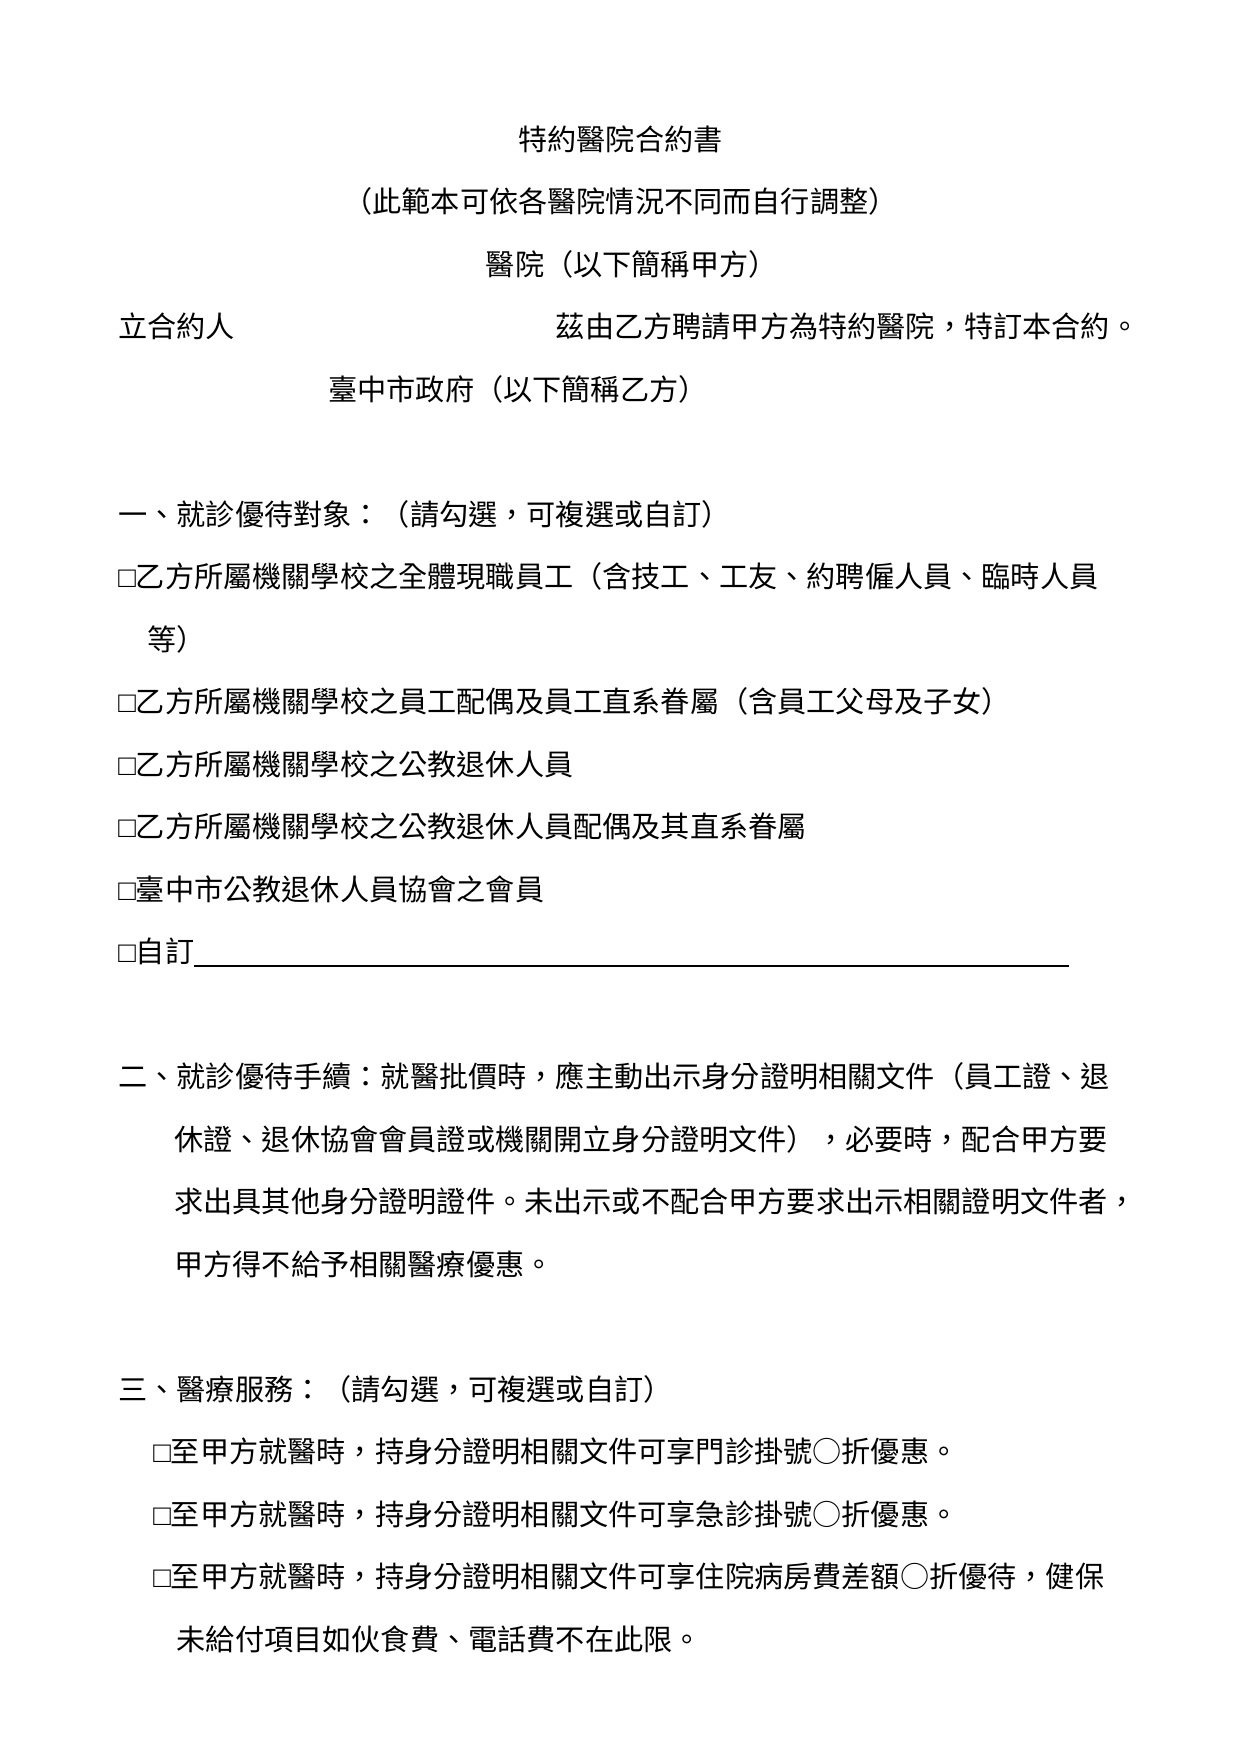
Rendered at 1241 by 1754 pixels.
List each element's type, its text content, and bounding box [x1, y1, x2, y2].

text □乙方所屬機關學校之員工配偶及員工直系眷屬（含員工父母及子女） [118, 658, 1122, 721]
text 醫院（以下簡稱甲方） [118, 221, 1122, 283]
text 三、醫療服務：（請勾選，可複選或自訂） [118, 1346, 1122, 1408]
text □至甲方就醫時，持身分證明相關文件可享門診掛號○折優惠。 [118, 1408, 1122, 1471]
text □乙方所屬機關學校之公教退休人員 [118, 721, 1122, 783]
text □乙方所屬機關學校之公教退休人員配偶及其直系眷屬 [118, 783, 1122, 846]
text （此範本可依各醫院情況不同而自行調整） [118, 158, 1122, 221]
text 特約醫院合約書 [118, 96, 1122, 158]
text □臺中市公教退休人員協會之會員 [118, 846, 1122, 908]
text □自訂 [118, 908, 1122, 971]
text 二、就診優待手續：就醫批價時，應主動出示身分證明相關文件（員工證、退休證、退休協會會員證或機關開立身分證明文件），必要時，配合甲方要求出具其他身分證明證件。未出示或不配合甲方要求出示相關證明文件者，甲方得不給予相關醫療優惠。 [118, 1033, 1122, 1283]
text 立合約人 茲由乙方聘請甲方為特約醫院，特訂本合約。 [118, 283, 1122, 346]
text □至甲方就醫時，持身分證明相關文件可享急診掛號○折優惠。 [118, 1471, 1122, 1533]
text □至甲方就醫時，持身分證明相關文件可享住院病房費差額○折優待，健保未給付項目如伙食費、電話費不在此限。 [118, 1533, 1122, 1658]
text 臺中市政府（以下簡稱乙方） [118, 346, 1122, 408]
text 一、就診優待對象：（請勾選，可複選或自訂） [118, 471, 1122, 533]
text □乙方所屬機關學校之全體現職員工（含技工、工友、約聘僱人員、臨時人員等） [118, 533, 1122, 658]
